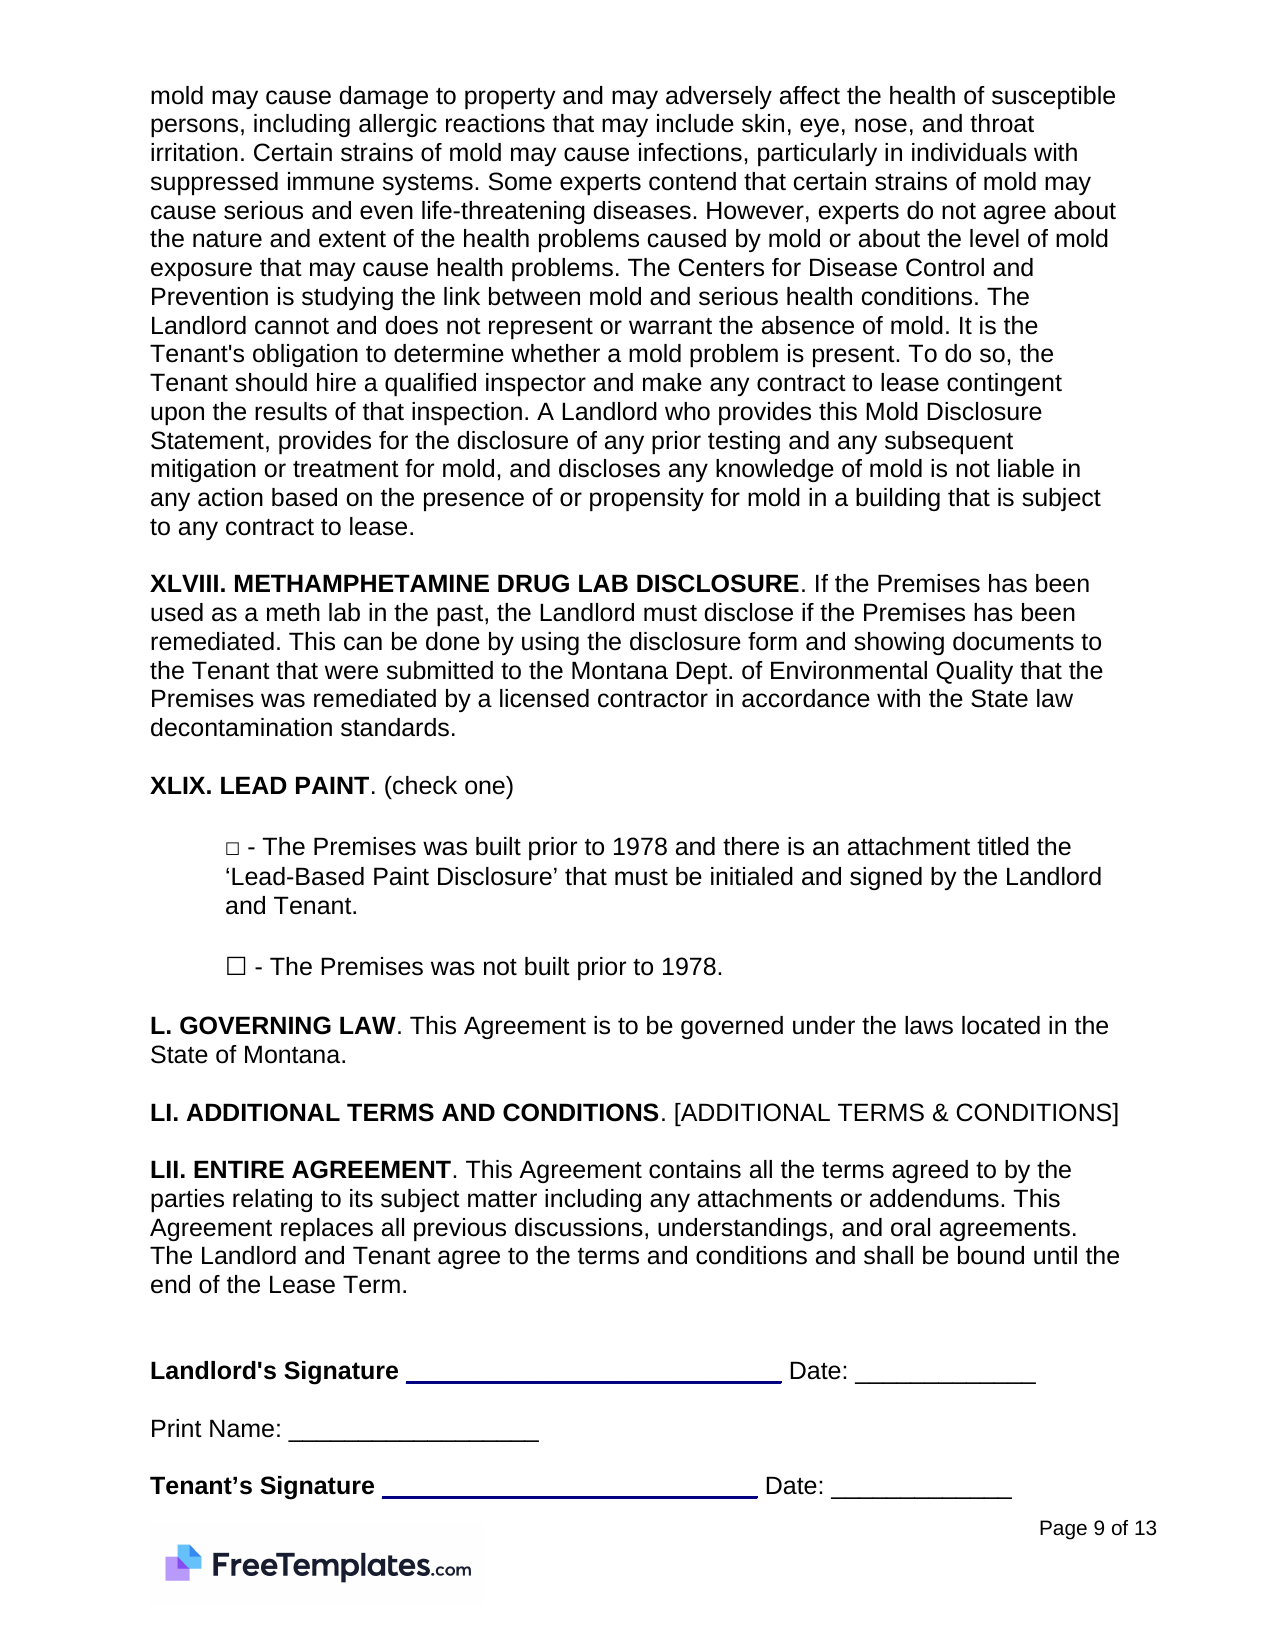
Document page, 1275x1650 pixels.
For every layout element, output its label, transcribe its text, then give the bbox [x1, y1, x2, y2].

text ☐ - The Premises was not built prior to 1978. [225, 948, 1125, 982]
text L. GOVERNING LAW. This Agreement is to be governed under the laws located in the State of Montana. [150, 1011, 1125, 1069]
text LII. ENTIRE AGREEMENT. This Agreement contains all the terms agreed to by the parties relating to its subject matter including any attachments or addendums. This Agreement replaces all previous discussions, understandings, and oral agreements. The Landlord and Tenant agree to the terms and conditions and shall be bound until the end of the Lease Term. [150, 1155, 1125, 1299]
text LI. ADDITIONAL TERMS AND CONDITIONS. [ADDITIONAL TERMS & CONDITIONS] [150, 1097, 1125, 1126]
text XLIX. LEAD PAINT. (check one) [150, 771, 1125, 799]
text Landlord's Signature ___________________________ Date: _____________ [150, 1356, 1125, 1385]
text Print Name: __________________ [150, 1414, 1125, 1442]
text XLVIII. METHAMPHETAMINE DRUG LAB DISCLOSURE. If the Premises has been used as a meth lab in the past, the Landlord must disclose if the Premises has been remediated. This can be done by using the disclosure form and showing documents to the Tenant that were submitted to the Montana Dept. of Environmental Quality that the Premises was remediated by a licensed contractor in accordance with the State law decontamination standards. [150, 569, 1125, 742]
text ☐ - The Premises was built prior to 1978 and there is an attachment titled the ‘Lead-Based Paint Disclosure’ that must be initialed and signed by the Landlord and Tenant. [225, 828, 1125, 920]
text mold may cause damage to property and may adversely affect the health of susceptible persons, including allergic reactions that may include skin, eye, nose, and throat irritation. Certain strains of mold may cause infections, particularly in individuals with suppressed immune systems. Some experts contend that certain strains of mold may cause serious and even life-threatening diseases. However, experts do not agree about the nature and extent of the health problems caused by mold or about the level of mold exposure that may cause health problems. The Centers for Disease Control and Prevention is studying the link between mold and serious health conditions. The Landlord cannot and does not represent or warrant the absence of mold. It is the Tenant's obligation to determine whether a mold problem is present. To do so, the Tenant should hire a qualified inspector and make any contract to lease contingent upon the results of that inspection. A Landlord who provides this Mold Disclosure Statement, provides for the disclosure of any prior testing and any subsequent mitigation or treatment for mold, and discloses any knowledge of mold is not liable in any action based on the presence of or propensity for mold in a building that is subject to any contract to lease. [150, 81, 1125, 541]
text Tenant’s Signature ___________________________ Date: _____________ [150, 1471, 1125, 1500]
